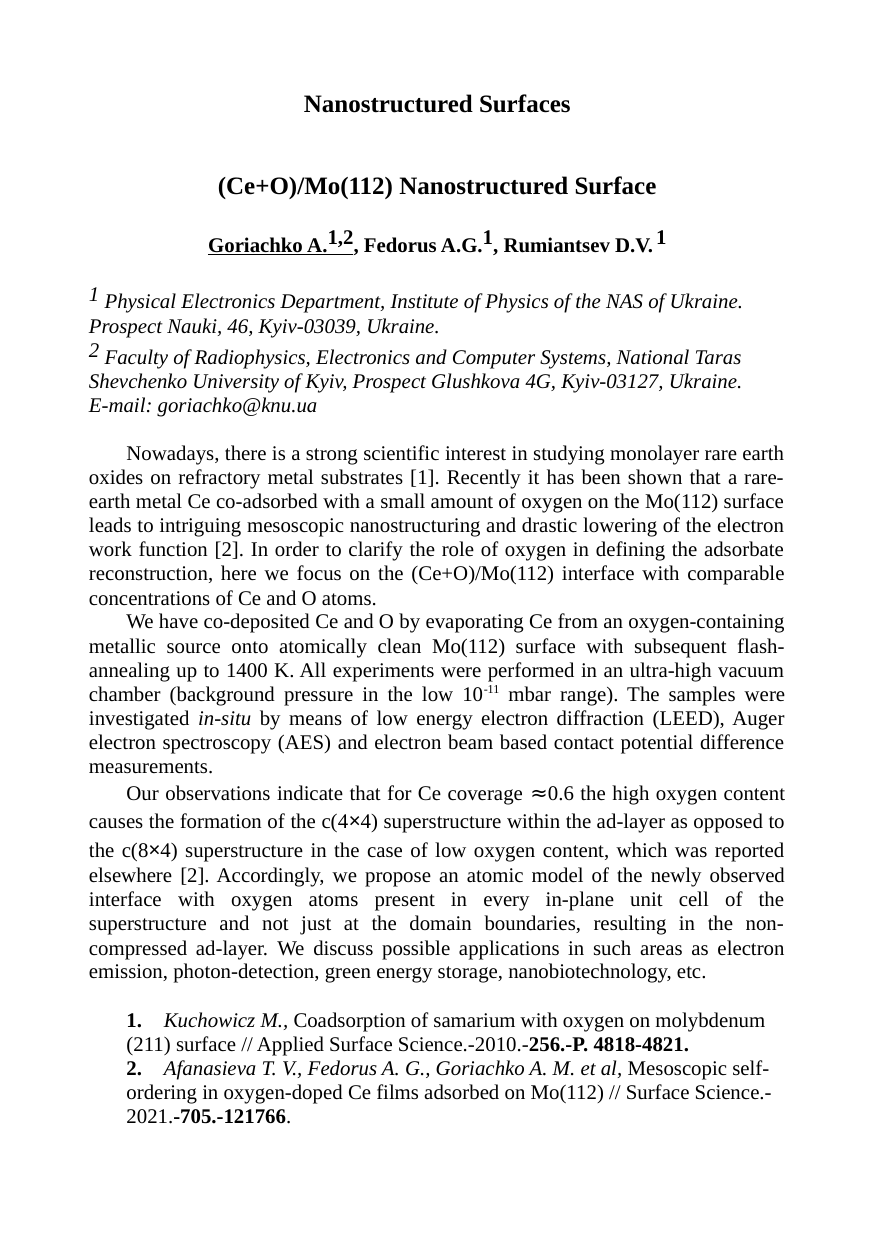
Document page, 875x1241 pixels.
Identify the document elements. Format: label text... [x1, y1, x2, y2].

text Nanostructured Surfaces [89, 89, 785, 117]
text E-mail: goriachko@knu.ua [89, 393, 785, 417]
text Nowadays, there is a strong scientific interest in studying monolayer rare earth oxides on refractory metal substrates [1]. Recently it has been shown that a rare-earth metal Ce co-adsorbed with a small amount of oxygen on the Mo(112) surface leads to intriguing mesoscopic nanostructuring and drastic lowering of the electron work function [2]. In order to clarify the role of oxygen in defining the adsorbate reconstruction, here we focus on the (Ce+O)/Mo(112) interface with comparable concentrations of Ce and O atoms. [89, 441, 785, 609]
text 2 Faculty of Radiophysics, Electronics and Computer Systems, National Taras Shevchenko University of Kyiv, Prospect Glushkova 4G, Kyiv-03127, Ukraine. [89, 338, 785, 393]
list Afanasieva T. V., Fedorus A. G., Goriachko A. M. et al, Mesoscopic self-ordering in oxygen-doped Ce films adsorbed on Mo(112) // Surface Science.-2021.-705.-121766. [126, 1056, 785, 1128]
text (Ce+O)/Mo(112) Nanostructured Surface [89, 171, 785, 200]
list Kuchowicz M., Coadsorption of samarium with oxygen on molybdenum (211) surface // Applied Surface Science.-2010.-256.-P. 4818-4821. [126, 1008, 785, 1056]
text We have co-deposited Ce and O by evaporating Ce from an oxygen-containing metallic source onto atomically clean Mo(112) surface with subsequent flash-annealing up to 1400 K. All experiments were performed in an ultra-high vacuum chamber (background pressure in the low 10-11 mbar range). The samples were investigated in-situ by means of low energy electron diffraction (LEED), Auger electron spectroscopy (AES) and electron beam based contact potential difference measurements. [89, 609, 785, 778]
text 1 Physical Electronics Department, Institute of Physics of the NAS of Ukraine. Prospect Nauki, 46, Kyiv-03039, Ukraine. [89, 282, 785, 338]
text Goriachko A.1,2, Fedorus A.G.1, Rumiantsev D.V. 1 [89, 225, 785, 257]
text Our observations indicate that for Ce coverage ≈0.6 the high oxygen content causes the formation of the c(4×4) superstructure within the ad-layer as opposed to the c(8×4) superstructure in the case of low oxygen content, which was reported elsewhere [2]. Accordingly, we propose an atomic model of the newly observed interface with oxygen atoms present in every in-plane unit cell of the superstructure and not just at the domain boundaries, resulting in the non-compressed ad-layer. We discuss possible applications in such areas as electron emission, photon-detection, green energy storage, nanobiotechnology, etc. [89, 778, 785, 983]
